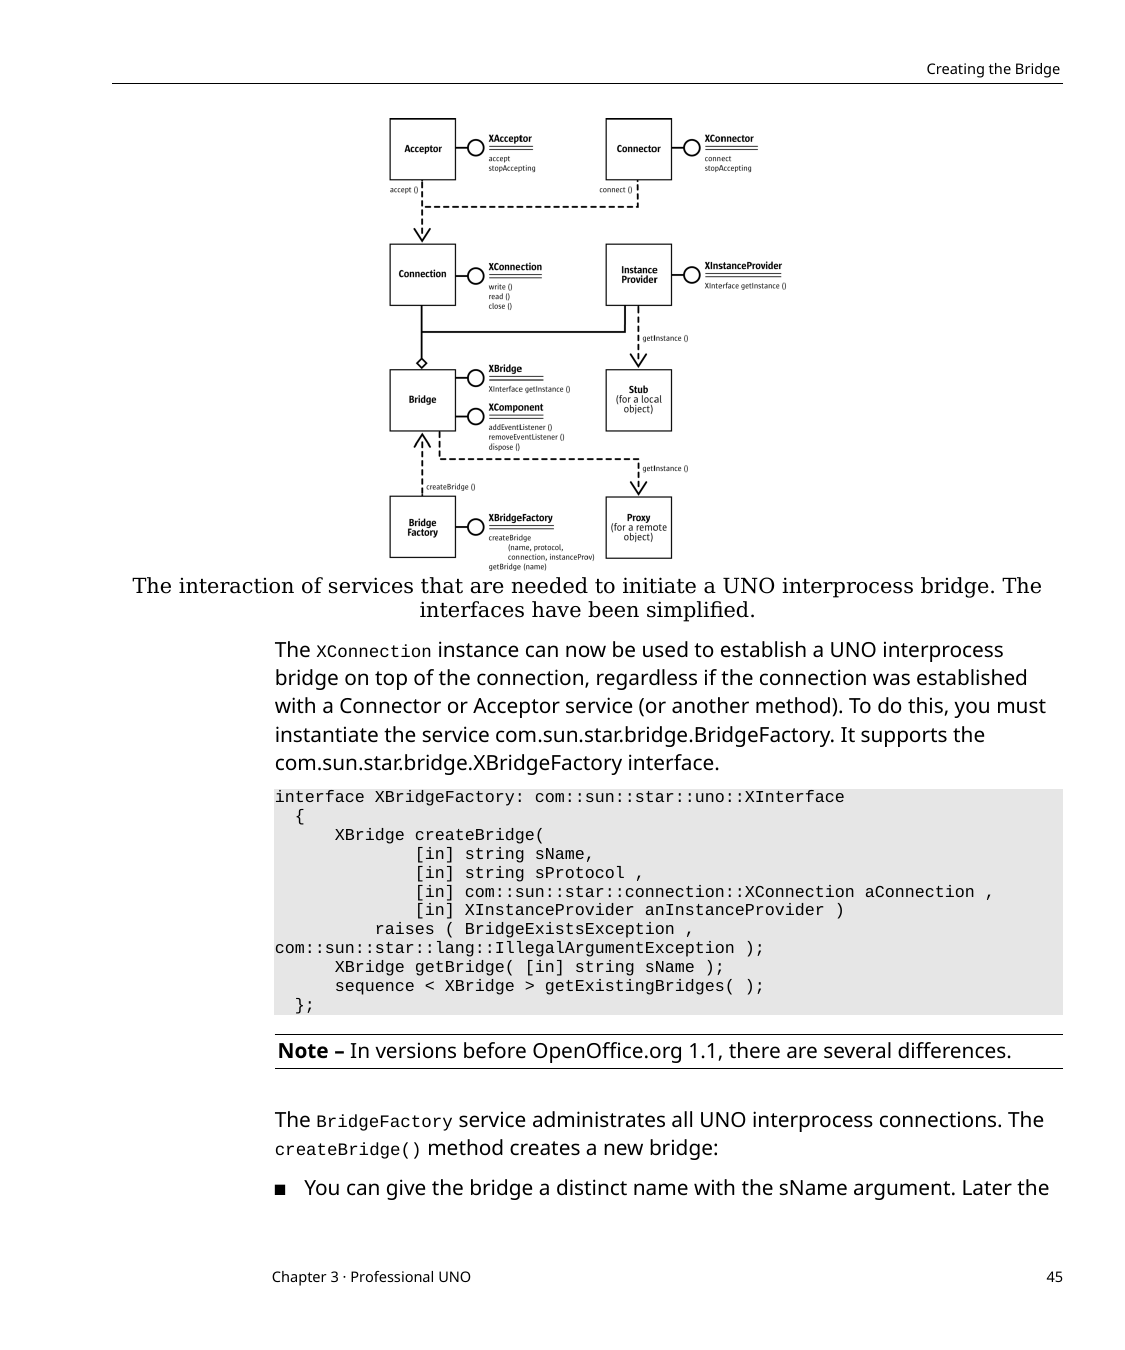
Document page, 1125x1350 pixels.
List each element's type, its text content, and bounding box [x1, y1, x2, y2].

picture [386, 118, 789, 575]
list You can give the bridge a distinct name with the sName argument. Later the [274, 1173, 1063, 1202]
text The interaction of services that are needed to initiate a UNO interprocess bridge. The interfaces have been simplified. [112, 118, 1063, 623]
text The BridgeFactory service administrates all UNO interprocess connections. The createBridge() method creates a new bridge: [274, 1105, 1063, 1162]
text The XConnection instance can now be used to establish a UNO interprocess bridge on top of the connection, regardless if the connection was established with a Connector or Acceptor service (or another method). To do this, you must instantiate the service com.sun.star.bridge.BridgeFactory. It supports the com.sun.star.bridge.XBridgeFactory interface. [274, 635, 1063, 777]
list In versions before OpenOffice.org 1.1, there are several differences. [274, 1035, 1063, 1068]
text interface XBridgeFactory: com::sun::star::uno::XInterface { XBridge createBridge( [in] string sName, [in] string sProtocol , [in] com::sun::star::connection::XConnection aConnection , [in] XInstanceProvider anInstanceProvider ) raises ( BridgeExistsException , com::sun::star::lang::IllegalArgumentException ); XBridge getBridge( [in] string sName ); sequence < XBridge > getExistingBridges( ); }; [274, 789, 1063, 1015]
